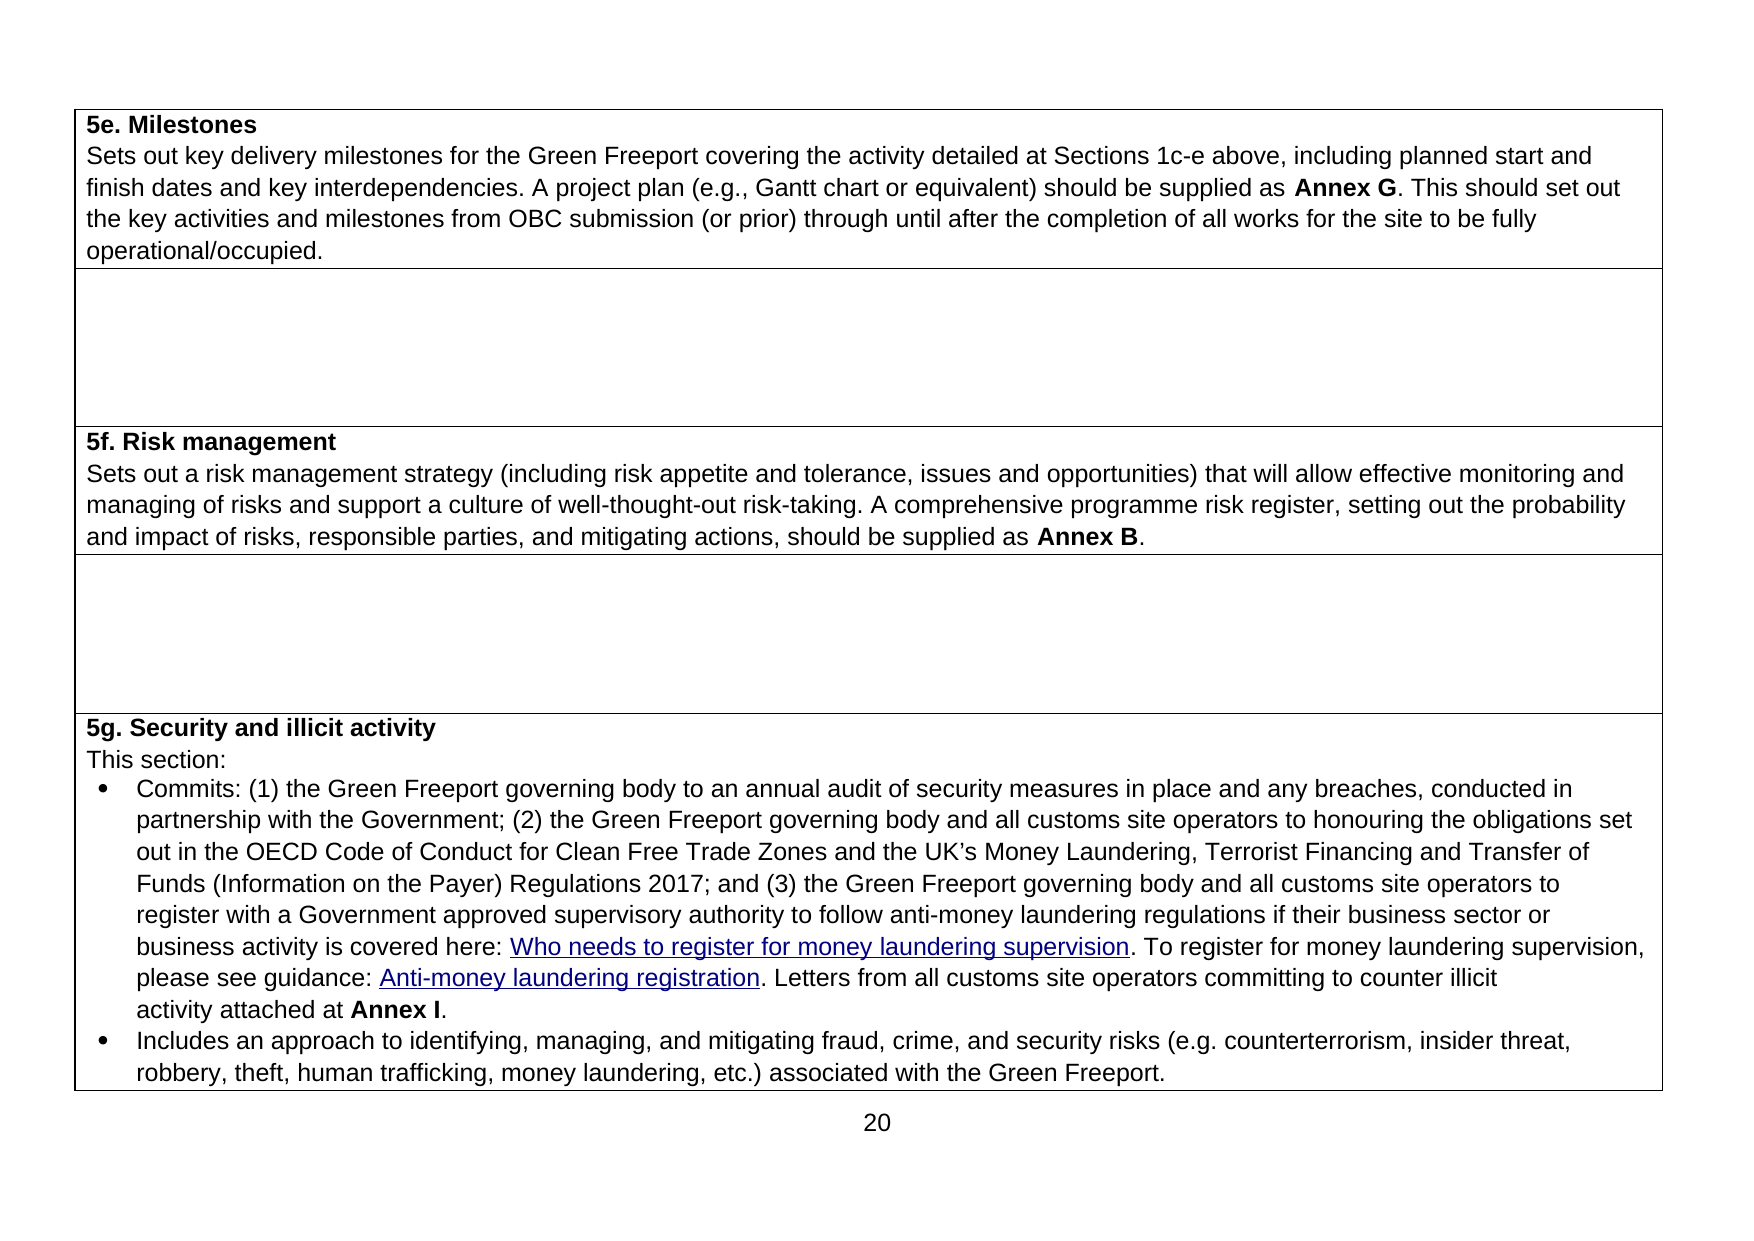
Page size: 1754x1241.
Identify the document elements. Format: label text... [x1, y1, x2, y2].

table_cell [76, 269, 1662, 426]
table_cell 5g. Security and illicit activity This section: Commits: (1) the Green Freeport governing body to an annual audit of security measures in place and any breaches, conducted in partnership with the Government; (2) the Green Freeport governing body and all customs site operators to honouring the obligations set out in the OECD Code of Conduct for Clean Free Trade Zones and the UK’s Money Laundering, Terrorist Financing and Transfer of Funds (Information on the Payer) Regulations 2017; and (3) the Green Freeport governing body and all customs site operators to register with a Government approved supervisory authority to follow anti-money laundering regulations if their business sector or business activity is covered here: Who needs to register for money laundering supervision. To register for money laundering supervision, please see guidance: Anti-money laundering registration. Letters from all customs site operators committing to counter illicit activity attached at Annex I. Includes an approach to identifying, managing, and mitigating fraud, crime, and security risks (e.g. counterterrorism, insider threat, robbery, theft, human trafficking, money laundering, etc.) associated with the Green Freeport. Includes a mechanism within the governance structure (e.g. a Security Committee) for delivering necessary security infrastructure and engaging local security stakeholders (including the Police) and agreeing with them lines of accountability and resourcing arrangements for Green Freeport security. Sets out: a risk management strategy (including risk appetite and tolerance, issues and opportunities) that will allow effective monitoring and managing of risks and support a culture of well-thought-out risk-taking. A comprehensive security and illicit activity risk register, setting out the probability and impact of risks, responsible parties, and mitigating actions, should be supplied as Annex O. [76, 714, 1662, 1089]
table_cell 5f. Risk management Sets out a risk management strategy (including risk appetite and tolerance, issues and opportunities) that will allow effective monitoring and managing of risks and support a culture of well-thought-out risk-taking. A comprehensive programme risk register, setting out the probability and impact of risks, responsible parties, and mitigating actions, should be supplied as Annex B. [76, 427, 1662, 553]
table_cell [76, 555, 1662, 712]
table_cell 5e. Milestones Sets out key delivery milestones for the Green Freeport covering the activity detailed at Sections 1c-e above, including planned start and finish dates and key interdependencies. A project plan (e.g., Gantt chart or equivalent) should be supplied as Annex G. This should set out the key activities and milestones from OBC submission (or prior) through until after the completion of all works for the site to be fully operational/occupied. [76, 110, 1662, 267]
